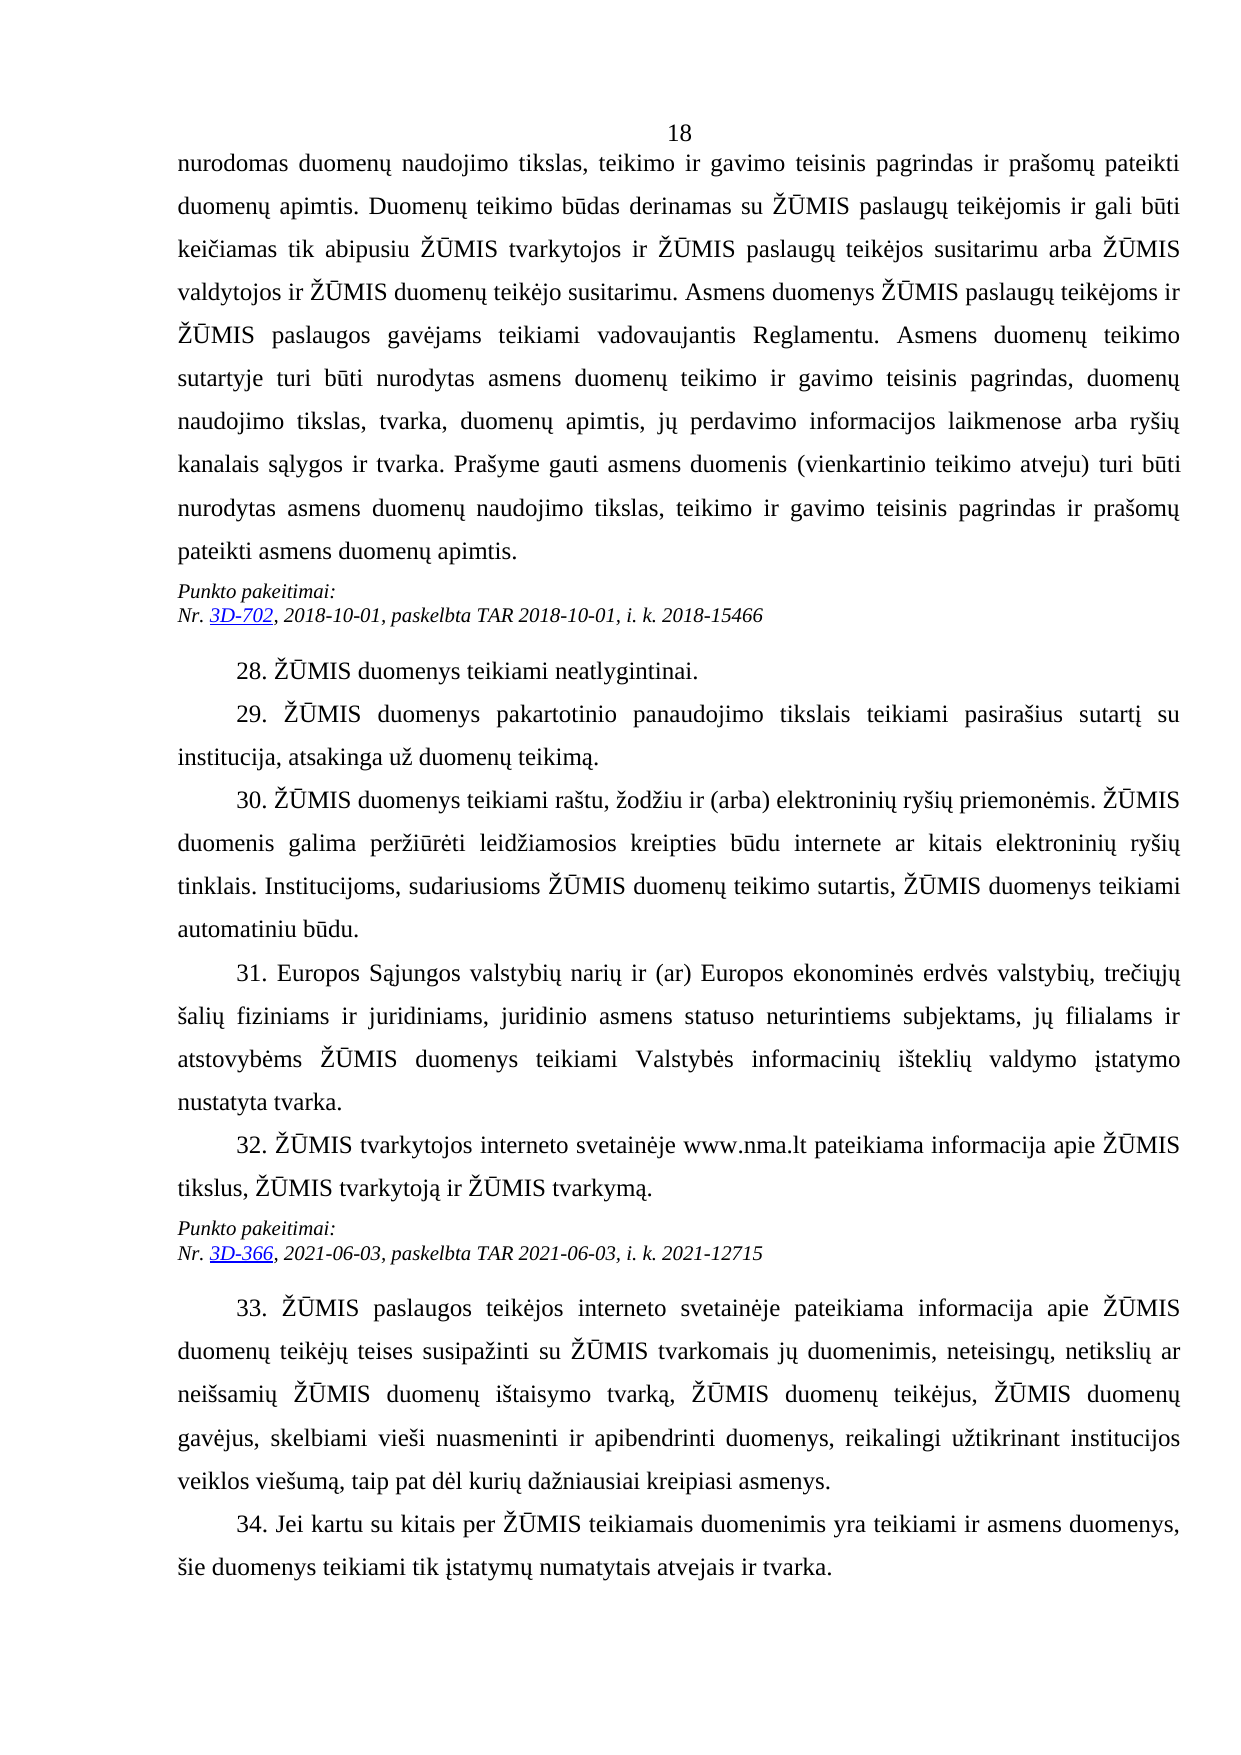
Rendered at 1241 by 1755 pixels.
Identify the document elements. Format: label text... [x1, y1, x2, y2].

text 31. Europos Sąjungos valstybių narių ir (ar) Europos ekonominės erdvės valstybių, trečiųjų šalių fiziniams ir juridiniams, juridinio asmens statuso neturintiems subjektams, jų filialams ir atstovybėms ŽŪMIS duomenys teikiami Valstybės informacinių išteklių valdymo įstatymo nustatyta tvarka. [177, 958, 1181, 1116]
text 33. ŽŪMIS paslaugos teikėjos interneto svetainėje pateikiama informacija apie ŽŪMIS duomenų teikėjų teises susipažinti su ŽŪMIS tvarkomais jų duomenimis, neteisingų, netikslių ar neišsamių ŽŪMIS duomenų ištaisymo tvarką, ŽŪMIS duomenų teikėjus, ŽŪMIS duomenų gavėjus, skelbiami vieši nuasmeninti ir apibendrinti duomenys, reikalingi užtikrinant institucijos veiklos viešumą, taip pat dėl kurių dažniausiai kreipiasi asmenys. [177, 1293, 1181, 1494]
text 34. Jei kartu su kitais per ŽŪMIS teikiamais duomenimis yra teikiami ir asmens duomenys, šie duomenys teikiami tik įstatymų numatytais atvejais ir tvarka. [177, 1509, 1181, 1581]
text Punkto pakeitimai: [177, 579, 1181, 603]
text 28. ŽŪMIS duomenys teikiami neatlygintinai. [177, 656, 1181, 684]
text 32. ŽŪMIS tvarkytojos interneto svetainėje www.nma.lt pateikiama informacija apie ŽŪMIS tikslus, ŽŪMIS tvarkytoją ir ŽŪMIS tvarkymą. [177, 1130, 1181, 1202]
text nurodomas duomenų naudojimo tikslas, teikimo ir gavimo teisinis pagrindas ir prašomų pateikti duomenų apimtis. Duomenų teikimo būdas derinamas su ŽŪMIS paslaugų teikėjomis ir gali būti keičiamas tik abipusiu ŽŪMIS tvarkytojos ir ŽŪMIS paslaugų teikėjos susitarimu arba ŽŪMIS valdytojos ir ŽŪMIS duomenų teikėjo susitarimu. Asmens duomenys ŽŪMIS paslaugų teikėjoms ir ŽŪMIS paslaugos gavėjams teikiami vadovaujantis Reglamentu. Asmens duomenų teikimo sutartyje turi būti nurodytas asmens duomenų teikimo ir gavimo teisinis pagrindas, duomenų naudojimo tikslas, tvarka, duomenų apimtis, jų perdavimo informacijos laikmenose arba ryšių kanalais sąlygos ir tvarka. Prašyme gauti asmens duomenis (vienkartinio teikimo atveju) turi būti nurodytas asmens duomenų naudojimo tikslas, teikimo ir gavimo teisinis pagrindas ir prašomų pateikti asmens duomenų apimtis. [177, 148, 1181, 564]
text Nr. 3D-366, 2021-06-03, paskelbta TAR 2021-06-03, i. k. 2021-12715 [177, 1240, 1181, 1264]
text 29. ŽŪMIS duomenys pakartotinio panaudojimo tikslais teikiami pasirašius sutartį su institucija, atsakinga už duomenų teikimą. [177, 699, 1181, 771]
text 30. ŽŪMIS duomenys teikiami raštu, žodžiu ir (arba) elektroninių ryšių priemonėmis. ŽŪMIS duomenis galima peržiūrėti leidžiamosios kreipties būdu internete ar kitais elektroninių ryšių tinklais. Institucijoms, sudariusioms ŽŪMIS duomenų teikimo sutartis, ŽŪMIS duomenys teikiami automatiniu būdu. [177, 785, 1181, 943]
text Nr. 3D-702, 2018-10-01, paskelbta TAR 2018-10-01, i. k. 2018-15466 [177, 603, 1181, 627]
text Punkto pakeitimai: [177, 1216, 1181, 1240]
